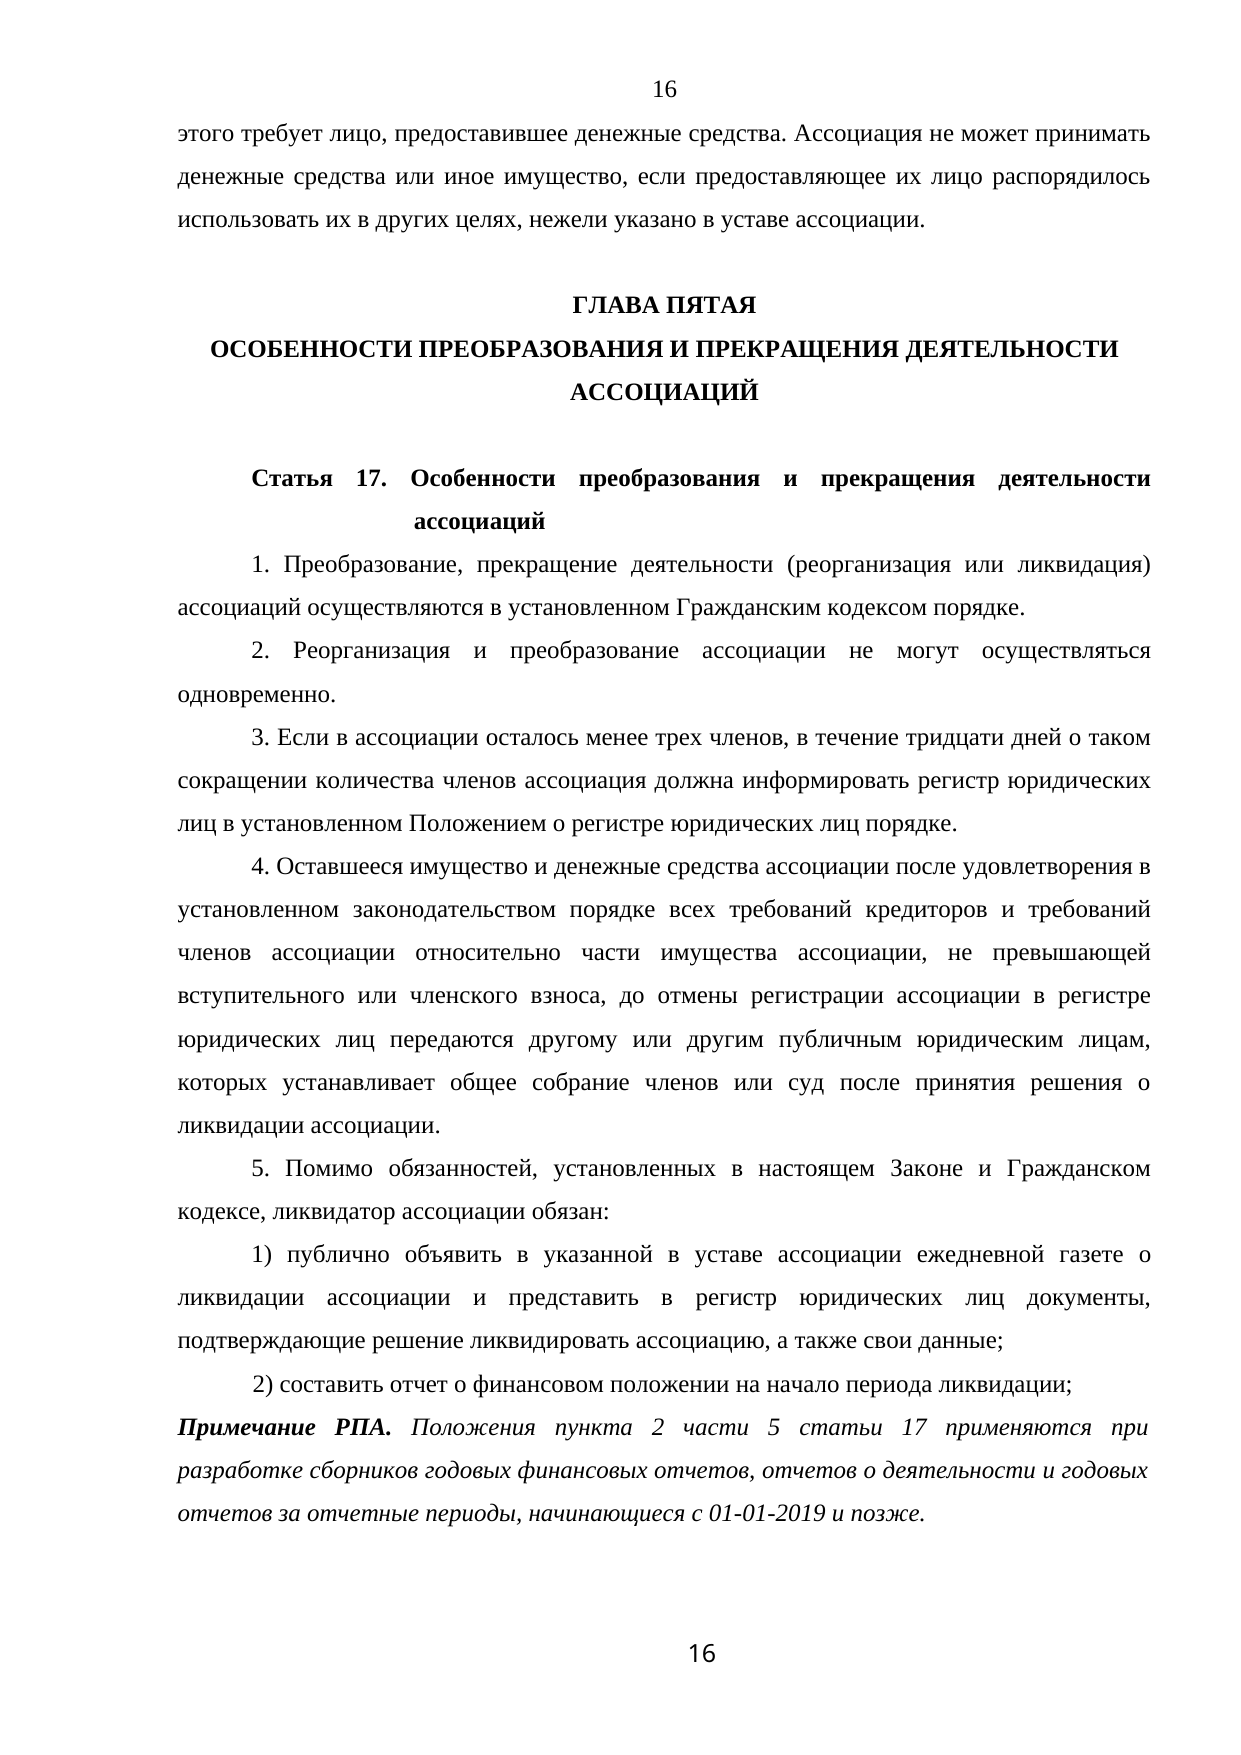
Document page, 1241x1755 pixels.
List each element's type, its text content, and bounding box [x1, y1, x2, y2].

text Статья 17. Особенности преобразования и прекращения деятельности ассоциаций [251, 463, 1152, 535]
text этого требует лицо, предоставившее денежные средства. Ассоциация не может принимать денежные средства или иное имущество, если предоставляющее их лицо распорядилось использовать их в других целях, нежели указано в уставе ассоциации. [177, 118, 1152, 233]
text 1. Преобразование, прекращение деятельности (реорганизация или ликвидация) ассоциаций осуществляются в установленном Гражданским кодексом порядке. [177, 549, 1152, 621]
text 2. Реорганизация и преобразование ассоциации не могут осуществляться одновременно. [177, 636, 1152, 707]
text Примечание РПА. Положения пункта 2 части 5 статьи 17 применяются при разработке сборников годовых финансовых отчетов, отчетов о деятельности и годовых отчетов за отчетные периоды, начинающиеся с 01-01-2019 и позже. [177, 1412, 1152, 1527]
text 1) публично объявить в указанной в уставе ассоциации ежедневной газете о ликвидации ассоциации и представить в регистр юридических лиц документы, подтверждающие решение ликвидировать ассоциацию, а также свои данные; [177, 1239, 1152, 1354]
subtitle ГЛАВА ПЯТАЯ [177, 291, 1152, 319]
text 2) составить отчет о финансовом положении на начало периода ликвидации; [177, 1369, 1152, 1397]
text ОСОБЕННОСТИ ПРЕОБРАЗОВАНИЯ И ПРЕКРАЩЕНИЯ ДЕЯТЕЛЬНОСТИ АССОЦИАЦИЙ [177, 334, 1152, 406]
text 4. Оставшееся имущество и денежные средства ассоциации после удовлетворения в установленном законодательством порядке всех требований кредиторов и требований членов ассоциации относительно части имущества ассоциации, не превышающей вступительного или членского взноса, до отмены регистрации ассоциации в регистре юридических лиц передаются другому или другим публичным юридическим лицам, которых устанавливает общее собрание членов или суд после принятия решения о ликвидации ассоциации. [177, 851, 1152, 1139]
text 3. Если в ассоциации осталось менее трех членов, в течение тридцати дней о таком сокращении количества членов ассоциация должна информировать регистр юридических лиц в установленном Положением о регистре юридических лиц порядке. [177, 722, 1152, 837]
text 5. Помимо обязанностей, установленных в настоящем Законе и Гражданском кодексе, ликвидатор ассоциации обязан: [177, 1153, 1152, 1225]
